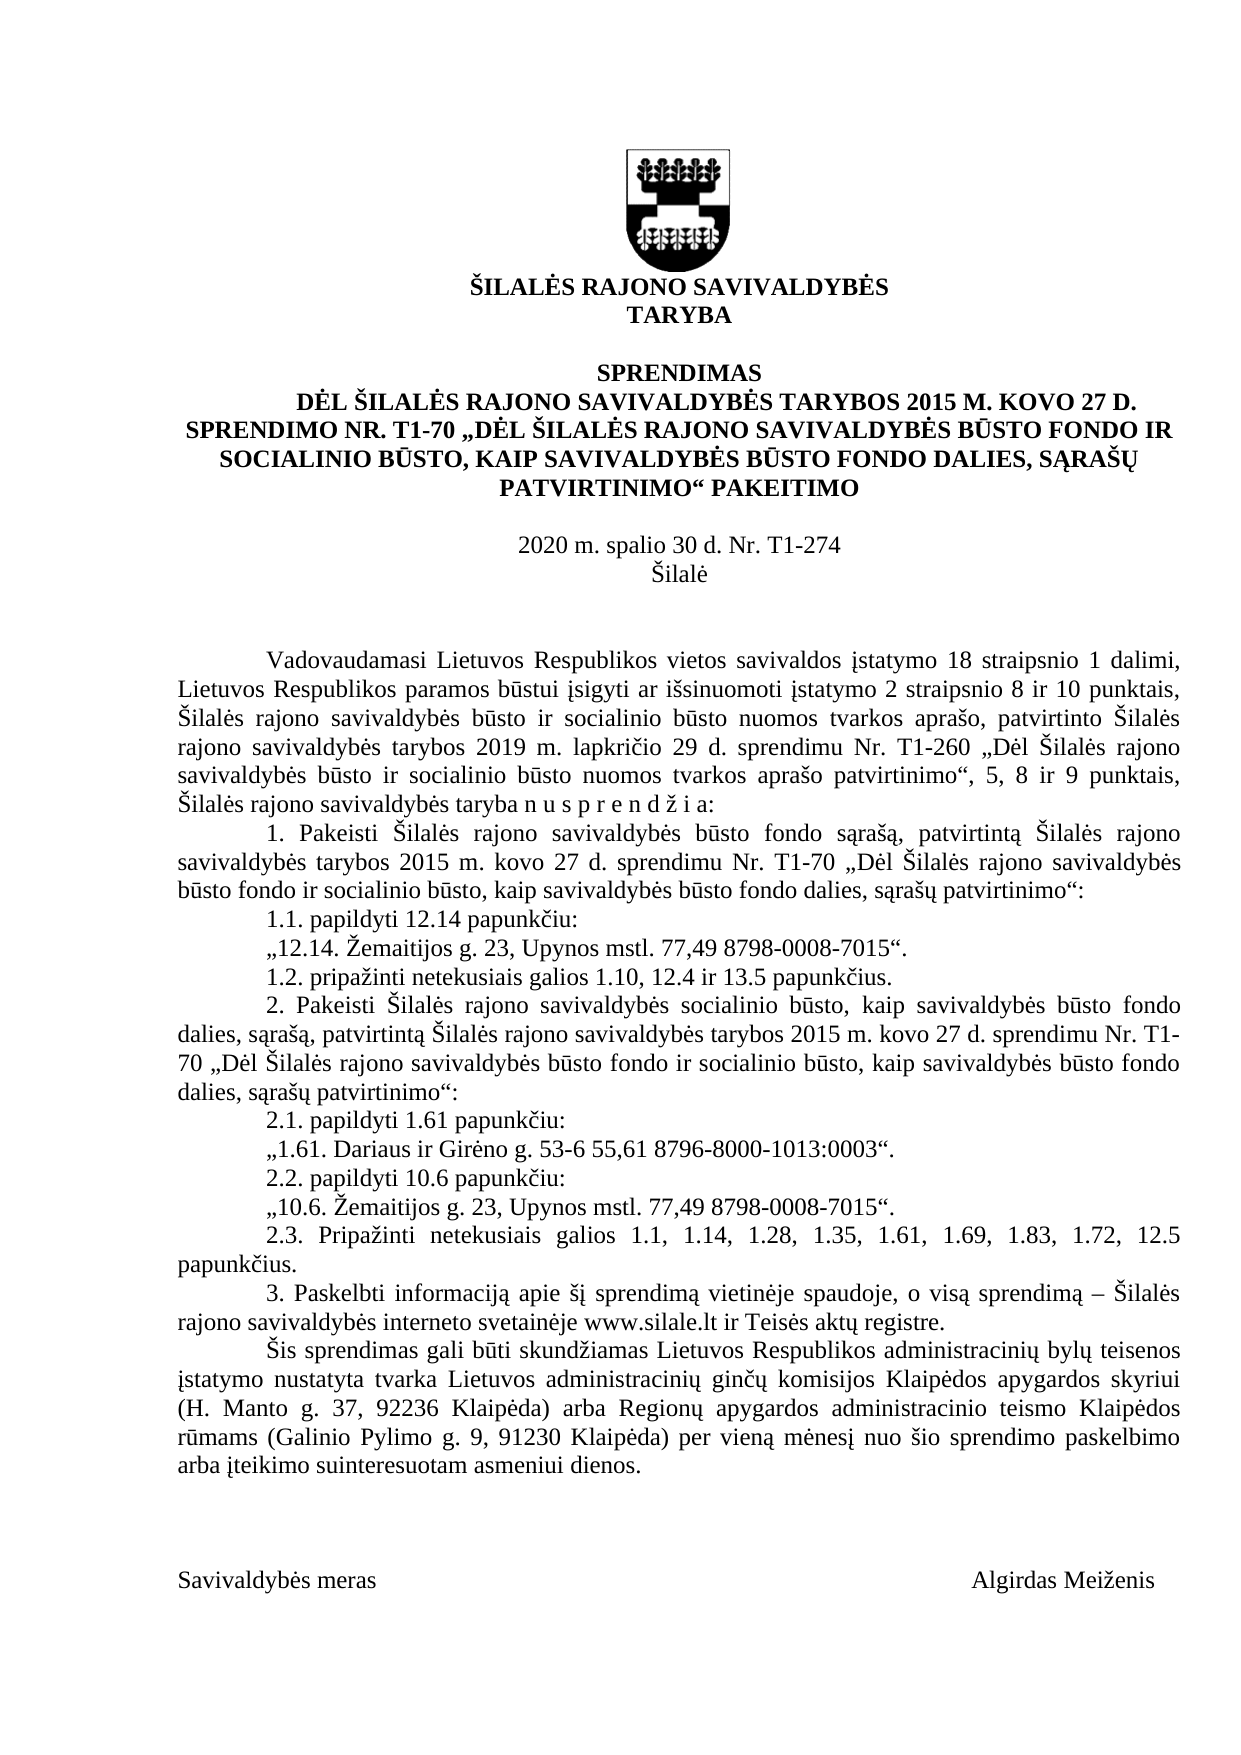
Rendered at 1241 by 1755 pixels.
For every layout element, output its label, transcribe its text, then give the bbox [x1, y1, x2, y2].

text 2020 m. spalio 30 d. Nr. T1-274 [177, 531, 1181, 559]
text Šis sprendimas gali būti skundžiamas Lietuvos Respublikos administracinių bylų teisenos įstatymo nustatyta tvarka Lietuvos administracinių ginčų komisijos Klaipėdos apygardos skyriui (H. Manto g. 37, 92236 Klaipėda) arba Regionų apygardos administracinio teismo Klaipėdos rūmams (Galinio Pylimo g. 9, 91230 Klaipėda) per vieną mėnesį nuo šio sprendimo paskelbimo arba įteikimo suinteresuotam asmeniui dienos. [177, 1336, 1181, 1479]
text „10.6. Žemaitijos g. 23, Upynos mstl. 77,49 8798-0008-7015“. [177, 1192, 1181, 1221]
text DĖL ŠILALĖS RAJONO SAVIVALDYBĖS TARYBOS 2015 M. KOVO 27 D. SPRENDIMO NR. T1-70 „DĖL ŠILALĖS RAJONO SAVIVALDYBĖS BŪSTO FONDO IR SOCIALINIO BŪSTO, KAIP SAVIVALDYBĖS BŪSTO FONDO DALIES, SĄRAŠŲ PATVIRTINIMO“ PAKEITIMO [177, 387, 1181, 502]
text Vadovaudamasi Lietuvos Respublikos vietos savivaldos įstatymo 18 straipsnio 1 dalimi, Lietuvos Respublikos paramos būstui įsigyti ar išsinuomoti įstatymo 2 straipsnio 8 ir 10 punktais, Šilalės rajono savivaldybės būsto ir socialinio būsto nuomos tvarkos aprašo, patvirtinto Šilalės rajono savivaldybės tarybos 2019 m. lapkričio 29 d. sprendimu Nr. T1-260 „Dėl Šilalės rajono savivaldybės būsto ir socialinio būsto nuomos tvarkos aprašo patvirtinimo“, 5, 8 ir 9 punktais, Šilalės rajono savivaldybės taryba n u s p r e n d ž i a: [177, 646, 1181, 818]
text Šilalė [177, 559, 1181, 588]
text ŠILALĖS RAJONO SAVIVALDYBĖS [177, 272, 1181, 301]
text 1.1. papildyti 12.14 papunkčiu: [177, 904, 1181, 933]
text Savivaldybės meras Algirdas Meiženis [177, 1566, 1181, 1594]
text 2.1. papildyti 1.61 papunkčiu: [177, 1106, 1181, 1134]
text TARYBA [177, 301, 1181, 329]
text 1. Pakeisti Šilalės rajono savivaldybės būsto fondo sąrašą, patvirtintą Šilalės rajono savivaldybės tarybos 2015 m. kovo 27 d. sprendimu Nr. T1-70 „Dėl Šilalės rajono savivaldybės būsto fondo ir socialinio būsto, kaip savivaldybės būsto fondo dalies, sąrašų patvirtinimo“: [177, 818, 1181, 904]
text 2.3. Pripažinti netekusiais galios 1.1, 1.14, 1.28, 1.35, 1.61, 1.69, 1.83, 1.72, 12.5 papunkčius. [177, 1221, 1181, 1278]
text 2. Pakeisti Šilalės rajono savivaldybės socialinio būsto, kaip savivaldybės būsto fondo dalies, sąrašą, patvirtintą Šilalės rajono savivaldybės tarybos 2015 m. kovo 27 d. sprendimu Nr. T1-70 „Dėl Šilalės rajono savivaldybės būsto fondo ir socialinio būsto, kaip savivaldybės būsto fondo dalies, sąrašų patvirtinimo“: [177, 991, 1181, 1106]
text SPRENDIMAS [177, 358, 1181, 387]
text „1.61. Dariaus ir Girėno g. 53-6 55,61 8796-8000-1013:0003“. [177, 1134, 1181, 1163]
text 2.2. papildyti 10.6 papunkčiu: [177, 1163, 1181, 1192]
text 1.2. pripažinti netekusiais galios 1.10, 12.4 ir 13.5 papunkčius. [177, 962, 1181, 991]
text „12.14. Žemaitijos g. 23, Upynos mstl. 77,49 8798-0008-7015“. [177, 933, 1181, 962]
text 3. Paskelbti informaciją apie šį sprendimą vietinėje spaudoje, o visą sprendimą – Šilalės rajono savivaldybės interneto svetainėje www.silale.lt ir Teisės aktų registre. [177, 1278, 1181, 1336]
